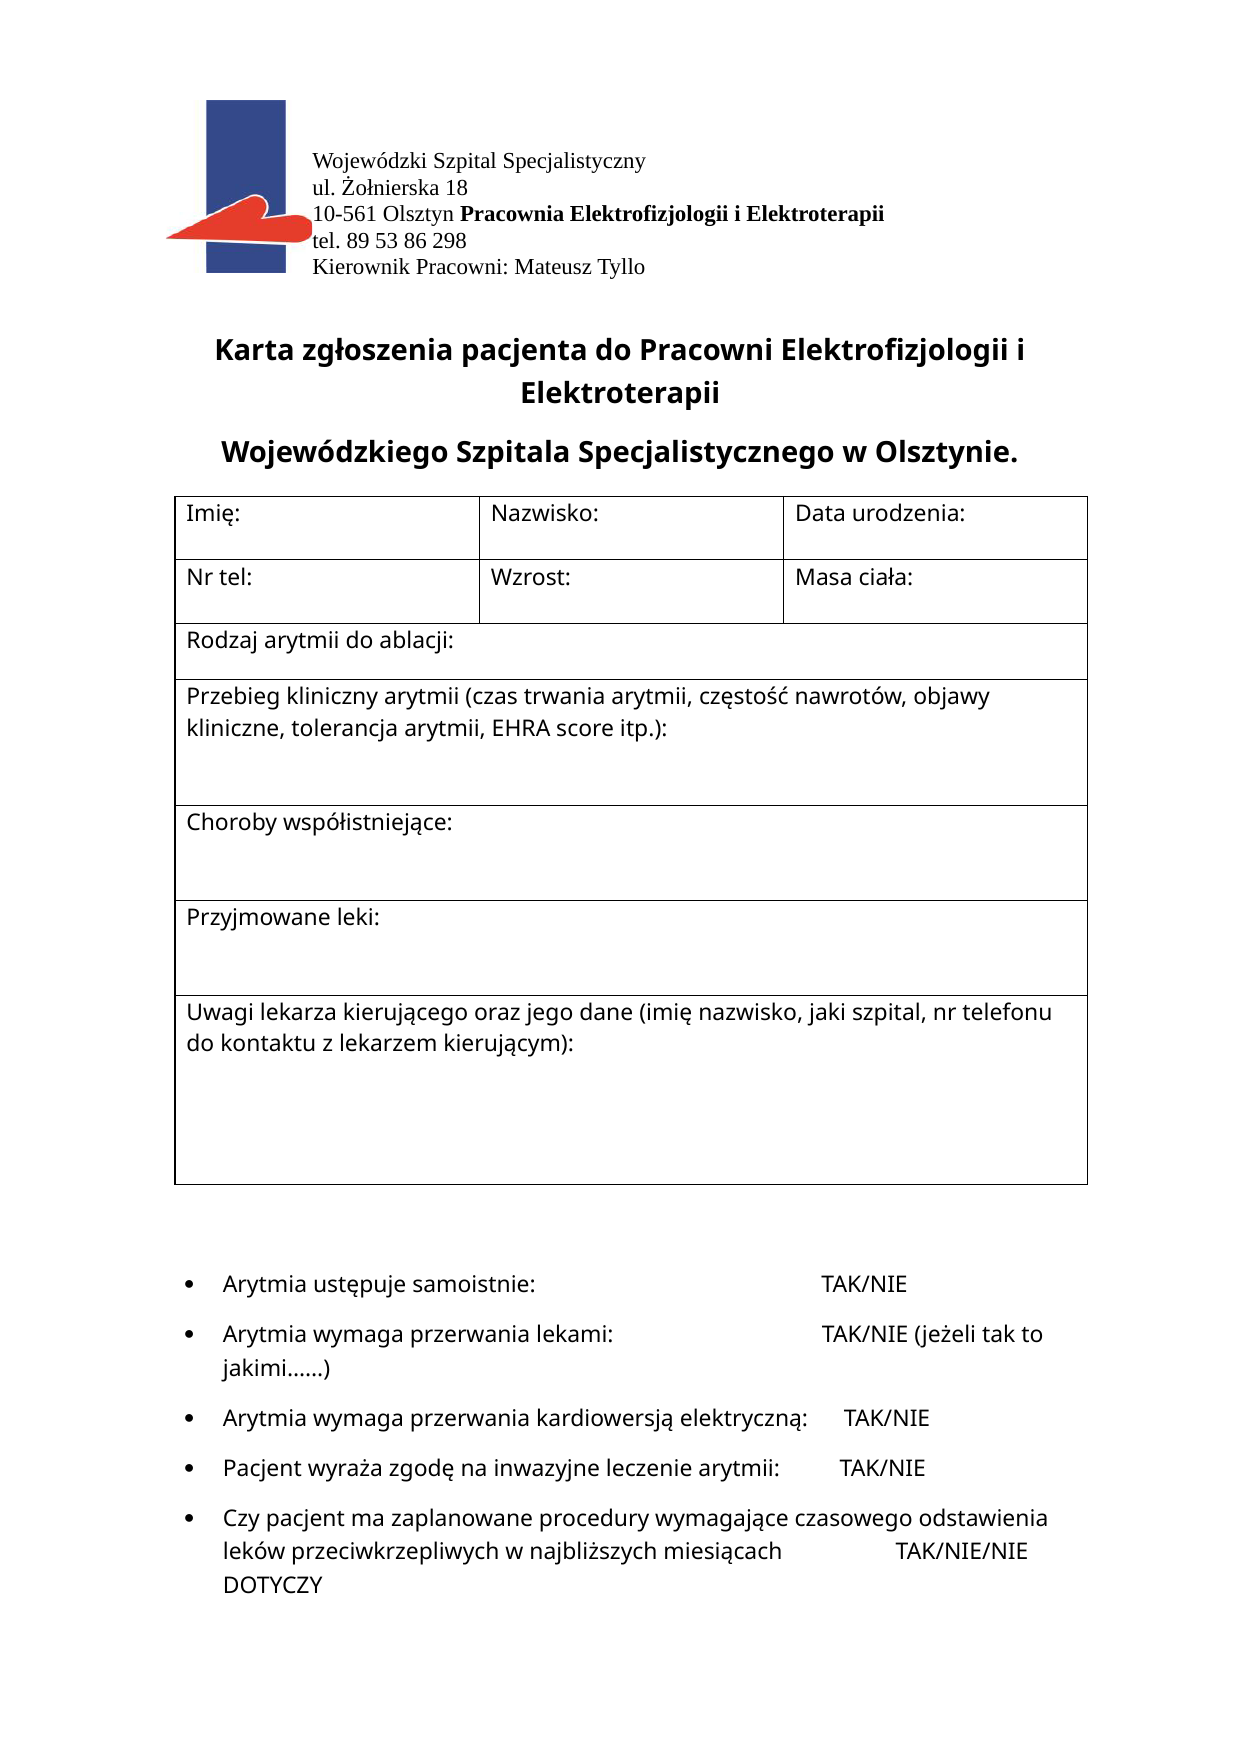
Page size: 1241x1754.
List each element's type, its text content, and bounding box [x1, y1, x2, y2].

text tel. 89 53 86 298 [313, 227, 1093, 253]
text Kierownik Pracowni: Mateusz Tyllo [148, 253, 1093, 279]
table_cell Choroby współistniejące: [176, 806, 1087, 900]
text ul. Żołnierska 18 [313, 174, 1093, 200]
table_cell Wzrost: [480, 560, 783, 623]
table_cell Uwagi lekarza kierującego oraz jego dane (imię nazwisko, jaki szpital, nr telefonu do kontaktu z lekarzem kierującym): [176, 996, 1087, 1183]
table_cell Rodzaj arytmii do ablacji: [176, 624, 1087, 679]
list Arytmia ustępuje samoistnie: TAK/NIE [185, 1268, 1093, 1299]
text 10-561 Olsztyn Pracownia Elektrofizjologii i Elektroterapii [313, 200, 1093, 227]
table_cell Przebieg kliniczny arytmii (czas trwania arytmii, częstość nawrotów, objawy kliniczne, tolerancja arytmii, EHRA score itp.): [176, 680, 1087, 805]
table_header Imię: [176, 497, 479, 559]
text Karta zgłoszenia pacjenta do Pracowni Elektrofizjologii i Elektroterapii [148, 329, 1093, 412]
table_cell Nr tel: [176, 560, 479, 623]
table_cell Masa ciała: [784, 560, 1087, 623]
list Arytmia wymaga przerwania lekami: TAK/NIE (jeżeli tak to jakimi……) [185, 1318, 1093, 1383]
table_header Nazwisko: [480, 497, 783, 559]
list Czy pacjent ma zaplanowane procedury wymagające czasowego odstawienia leków przeciwkrzepliwych w najbliższych miesiącach TAK/NIE/NIE DOTYCZY [185, 1502, 1093, 1600]
list Arytmia wymaga przerwania kardiowersją elektryczną: TAK/NIE [185, 1402, 1093, 1433]
list Pacjent wyraża zgodę na inwazyjne leczenie arytmii: TAK/NIE [185, 1452, 1093, 1483]
text Wojewódzki Szpital Specjalistyczny [313, 148, 1093, 174]
text Wojewódzkiego Szpitala Specjalistycznego w Olsztynie. [148, 431, 1093, 471]
table_cell Przyjmowane leki: [176, 901, 1087, 995]
text [148, 174, 165, 200]
text [148, 227, 165, 253]
table_header Data urodzenia: [784, 497, 1087, 559]
